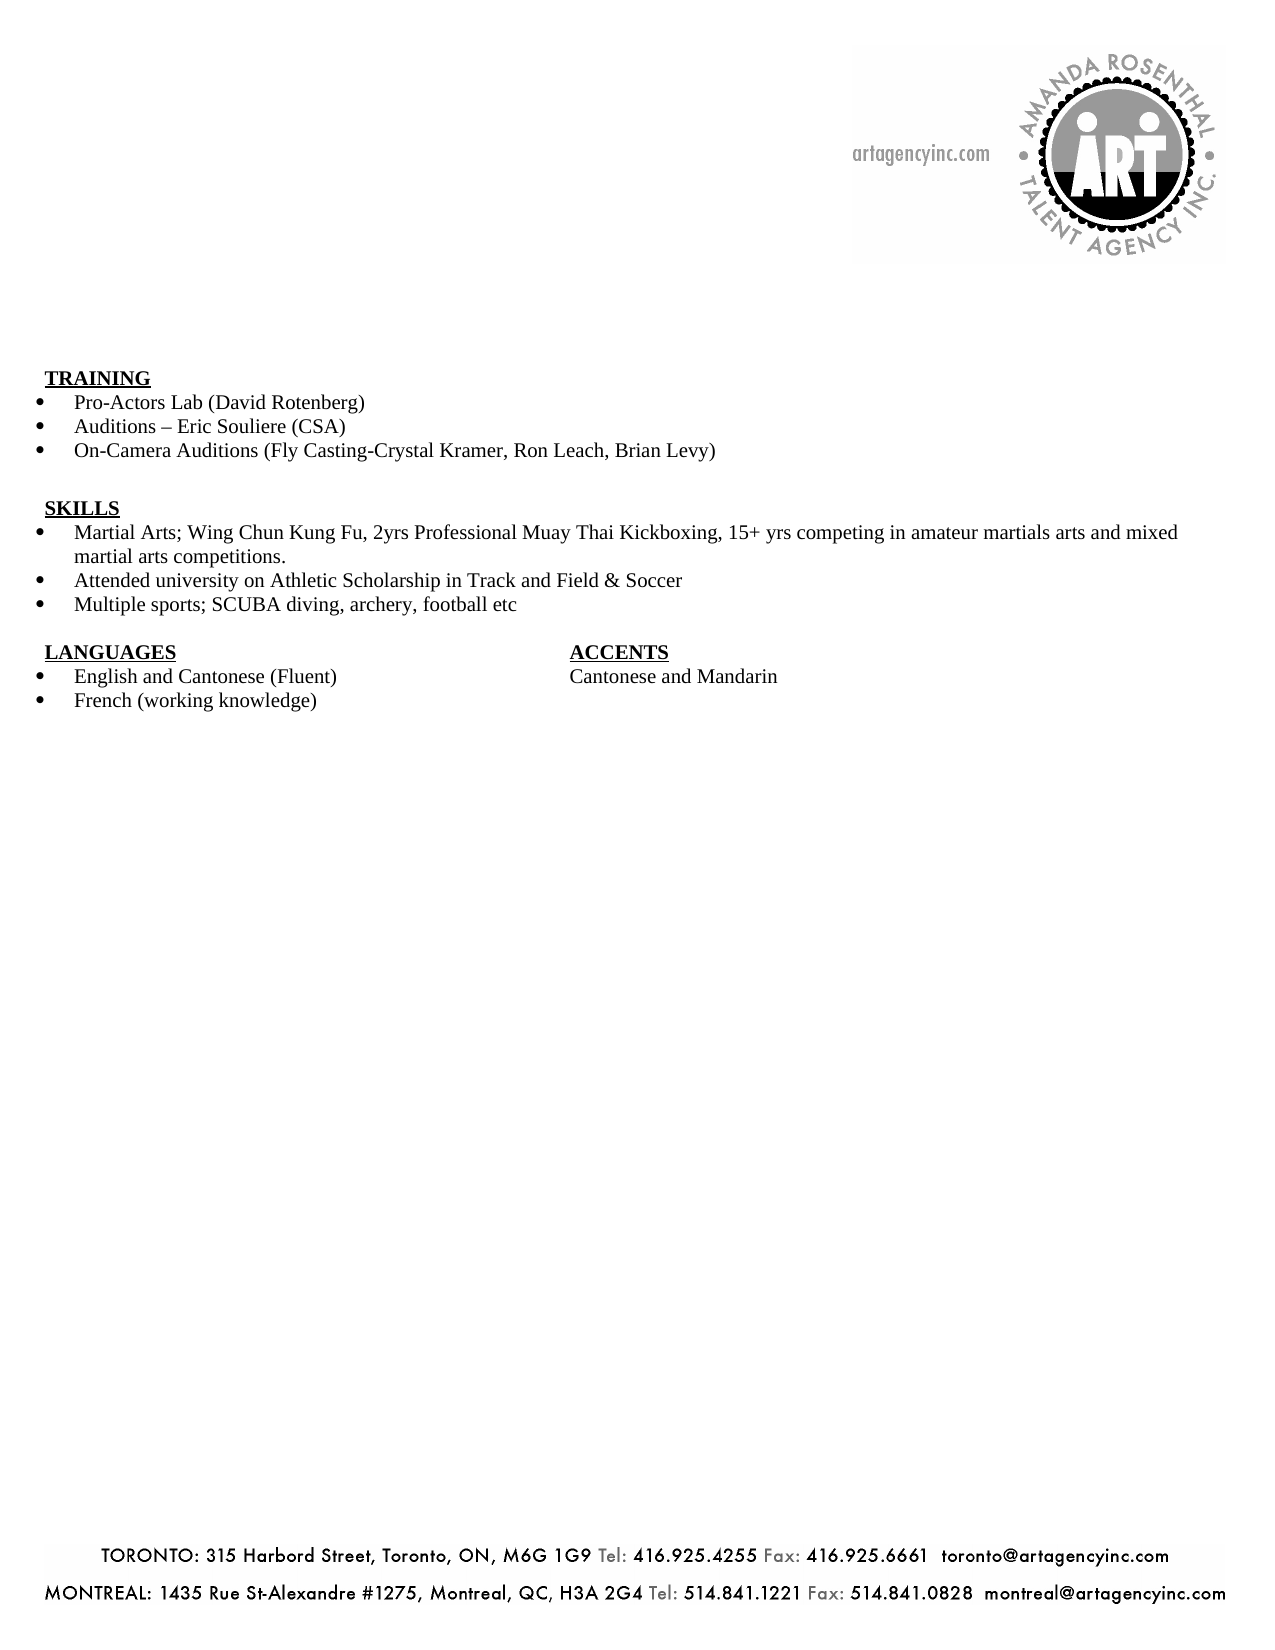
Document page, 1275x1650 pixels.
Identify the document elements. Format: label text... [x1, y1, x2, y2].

list Attended university on Athletic Scholarship in Track and Field & Soccer [36, 568, 1226, 592]
picture [852, 45, 1226, 264]
list French (working knowledge) [36, 688, 1226, 712]
list Auditions – Eric Souliere (CSA) [36, 414, 1226, 438]
picture [44, 1544, 1225, 1605]
list English and Cantonese (Fluent) Cantonese and Mandarin [36, 664, 1226, 688]
list Multiple sports; SCUBA diving, archery, football etc [36, 592, 1226, 616]
list On-Camera Auditions (Fly Casting-Crystal Kramer, Ron Leach, Brian Levy) [36, 438, 1226, 462]
subtitle TRAINING [44, 366, 1226, 390]
list Martial Arts; Wing Chun Kung Fu, 2yrs Professional Muay Thai Kickboxing, 15+ yrs competing in amateur martials arts and mixed martial arts competitions. [36, 519, 1226, 568]
list Pro-Actors Lab (David Rotenberg) [36, 390, 1226, 414]
subtitle LANGUAGES ACCENTS [44, 640, 1226, 664]
subtitle SKILLS [44, 496, 1226, 519]
